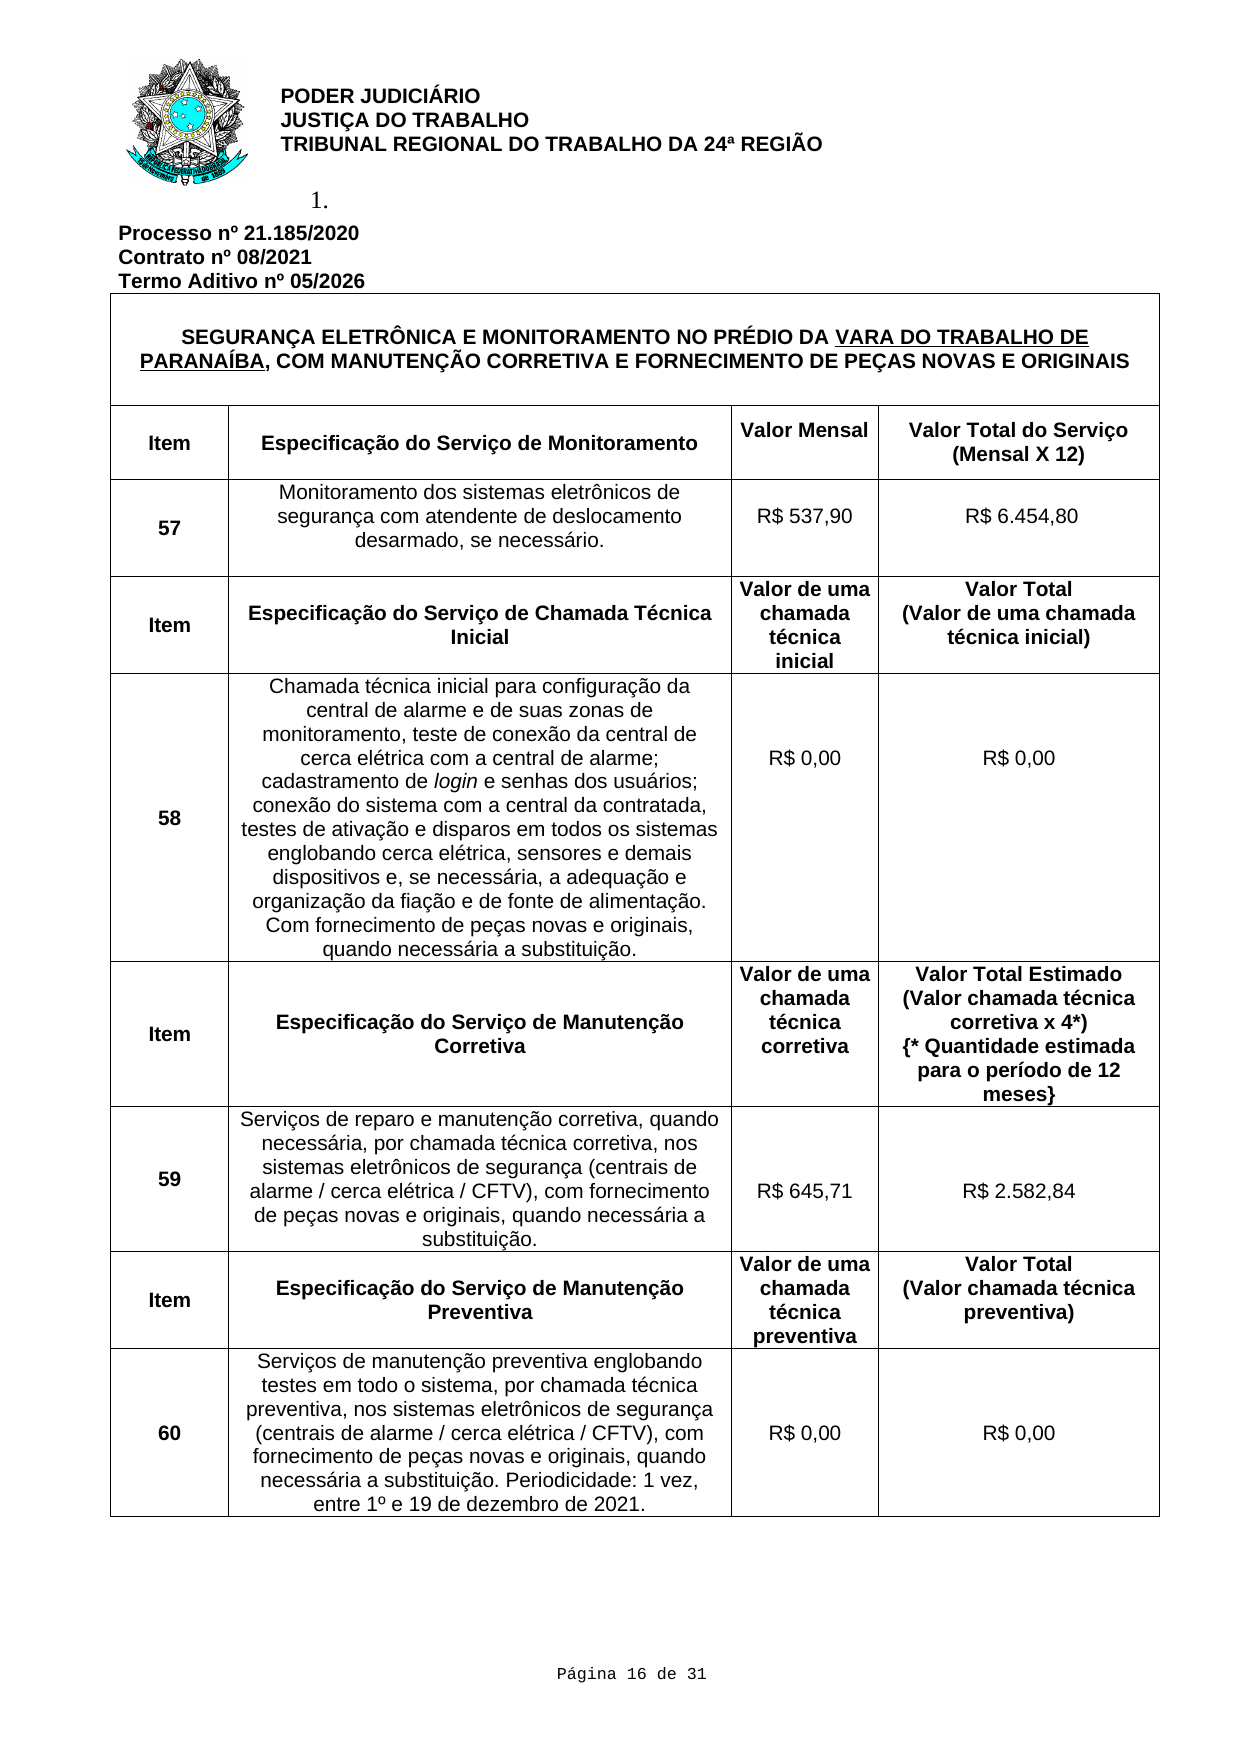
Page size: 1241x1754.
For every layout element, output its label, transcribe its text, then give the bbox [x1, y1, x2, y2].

table_cell Monitoramento dos sistemas eletrônicos de segurança com atendente de deslocamento desarmado, se necessário. [229, 480, 731, 576]
table_cell Item [111, 962, 228, 1106]
table_cell Valor Total do Serviço (Mensal X 12) [879, 406, 1159, 479]
table_cell R$ 2.582,84 [879, 1107, 1159, 1251]
table_cell 57 [111, 480, 228, 576]
table_cell Valor de uma chamada técnica preventiva [732, 1252, 878, 1347]
table_cell R$ 6.454,80 [879, 480, 1159, 576]
table_cell Valor Mensal [732, 406, 878, 479]
table_cell Valor Total Estimado (Valor chamada técnica corretiva x 4*) {* Quantidade estimada para o período de 12 meses} [879, 962, 1159, 1106]
table_cell R$ 0,00 [879, 674, 1159, 961]
table_cell Item [111, 577, 228, 672]
table_cell R$ 0,00 [879, 1349, 1159, 1516]
table_cell R$ 0,00 [732, 674, 878, 961]
table_cell Chamada técnica inicial para configuração da central de alarme e de suas zonas de monitoramento, teste de conexão da central de cerca elétrica com a central de alarme; cadastramento de login e senhas dos usuários; conexão do sistema com a central da contratada, testes de ativação e disparos em todos os sistemas englobando cerca elétrica, sensores e demais dispositivos e, se necessária, a adequação e organização da fiação e de fonte de alimentação. Com fornecimento de peças novas e originais, quando necessária a substituição. [229, 674, 731, 961]
table_cell Valor de uma chamada técnica inicial [732, 577, 878, 672]
table_cell Serviços de manutenção preventiva englobando testes em todo o sistema, por chamada técnica preventiva, nos sistemas eletrônicos de segurança (centrais de alarme / cerca elétrica / CFTV), com fornecimento de peças novas e originais, quando necessária a substituição. Periodicidade: 1 vez, entre 1º e 19 de dezembro de 2021. [229, 1349, 731, 1516]
table_cell 60 [111, 1349, 228, 1516]
table_cell R$ 0,00 [732, 1349, 878, 1516]
table_cell Especificação do Serviço de Manutenção Preventiva [229, 1252, 731, 1347]
table_cell 59 [111, 1107, 228, 1251]
table_cell R$ 537,90 [732, 480, 878, 576]
table_cell Valor Total (Valor de uma chamada técnica inicial) [879, 577, 1159, 672]
table_cell Especificação do Serviço de Manutenção Corretiva [229, 962, 731, 1106]
table_cell Item [111, 1252, 228, 1347]
table_cell 58 [111, 674, 228, 961]
table_cell Especificação do Serviço de Chamada Técnica Inicial [229, 577, 731, 672]
table_cell Item [111, 406, 228, 479]
table_cell Valor Total (Valor chamada técnica preventiva) [879, 1252, 1159, 1347]
table_cell Serviços de reparo e manutenção corretiva, quando necessária, por chamada técnica corretiva, nos sistemas eletrônicos de segurança (centrais de alarme / cerca elétrica / CFTV), com fornecimento de peças novas e originais, quando necessária a substituição. [229, 1107, 731, 1251]
table_cell Especificação do Serviço de Monitoramento [229, 406, 731, 479]
table_header SEGURANÇA ELETRÔNICA E MONITORAMENTO NO PRÉDIO DA VARA DO TRABALHO DE PARANAÍBA, COM MANUTENÇÃO CORRETIVA E FORNECIMENTO DE PEÇAS NOVAS E ORIGINAIS [111, 294, 1159, 405]
table_cell Valor de uma chamada técnica corretiva [732, 962, 878, 1106]
table_cell R$ 645,71 [732, 1107, 878, 1251]
